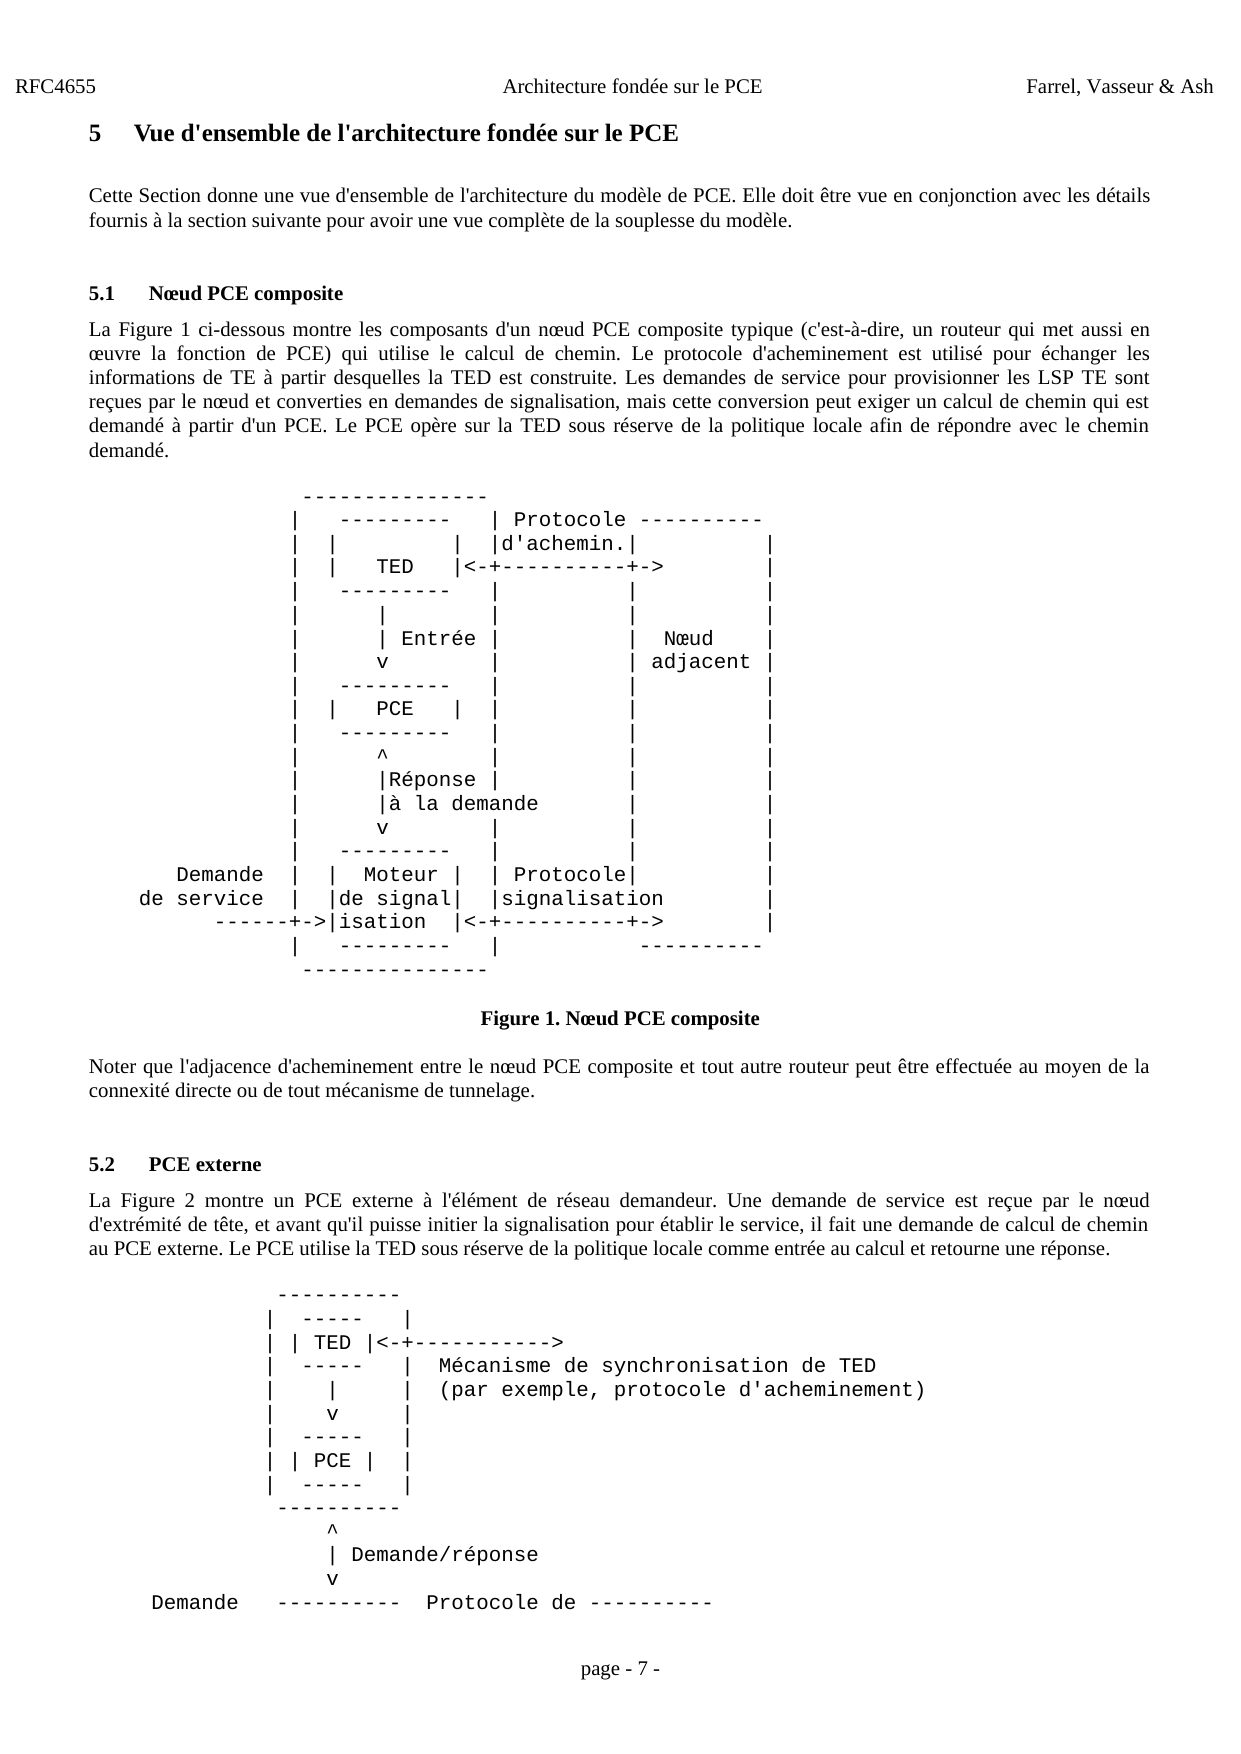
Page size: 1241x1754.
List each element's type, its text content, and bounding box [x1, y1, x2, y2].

text | |à la demande | | [89, 793, 1152, 817]
text ---------- [89, 1284, 1152, 1308]
text --------------- [89, 486, 1152, 509]
text --------------- [89, 958, 1152, 982]
text | --------- | | | [89, 580, 1152, 604]
text | | PCE | | [89, 1450, 1152, 1473]
text Demande | | Moteur | | Protocole| | [89, 864, 1152, 888]
text La Figure 1 ci-dessous montre les composants d'un nœud PCE composite typique (c'est-à-dire, un routeur qui met aussi en œuvre la fonction de PCE) qui utilise le calcul de chemin. Le protocole d'acheminement est utilisé pour échanger les informations de TE à partir desquelles la TED est construite. Les demandes de service pour provisionner les LSP TE sont reçues par le nœud et converties en demandes de signalisation, mais cette conversion peut exiger un calcul de chemin qui est demandé à partir d'un PCE. Le PCE opère sur la TED sous réserve de la politique locale afin de répondre avec le chemin demandé. [89, 317, 1152, 462]
text ^ [89, 1521, 1152, 1544]
text v [89, 1568, 1152, 1592]
text Cette Section donne une vue d'ensemble de l'architecture du modèle de PCE. Elle doit être vue en conjonction avec les détails fournis à la section suivante pour avoir une vue complète de la souplesse du modèle. [89, 183, 1152, 232]
text | v | | | [89, 817, 1152, 840]
text Demande ---------- Protocole de ---------- [89, 1592, 1152, 1615]
text | v | [89, 1403, 1152, 1426]
text | --------- | | | [89, 840, 1152, 864]
text de service | |de signal| |signalisation | [89, 888, 1152, 911]
text Noter que l'adjacence d'acheminement entre le nœud PCE composite et tout autre routeur peut être effectuée au moyen de la connexité directe ou de tout mécanisme de tunnelage. [89, 1054, 1152, 1102]
text | | PCE | | | | [89, 698, 1152, 722]
text | ----- | [89, 1308, 1152, 1332]
text | v | | adjacent | [89, 651, 1152, 675]
text | --------- | Protocole ---------- [89, 509, 1152, 533]
text | | TED |<-+----------+-> | [89, 557, 1152, 580]
text | Demande/réponse [89, 1544, 1152, 1568]
text | ----- | Mécanisme de synchronisation de TED [89, 1355, 1152, 1379]
text | ^ | | | [89, 746, 1152, 769]
subtitle 5.2 PCE externe [89, 1152, 1152, 1176]
text | | Entrée | | Nœud | [89, 627, 1152, 651]
text | --------- | ---------- [89, 935, 1152, 958]
text | |Réponse | | | [89, 769, 1152, 793]
subtitle 5.1 Nœud PCE composite [89, 281, 1152, 305]
text La Figure 2 montre un PCE externe à l'élément de réseau demandeur. Une demande de service est reçue par le nœud d'extrémité de tête, et avant qu'il puisse initier la signalisation pour établir le service, il fait une demande de calcul de chemin au PCE externe. Le PCE utilise la TED sous réserve de la politique locale comme entrée au calcul et retourne une réponse. [89, 1188, 1152, 1260]
text | ----- | [89, 1426, 1152, 1450]
text | | | | | [89, 604, 1152, 627]
text | ----- | [89, 1473, 1152, 1497]
text | --------- | | | [89, 722, 1152, 746]
text | | | (par exemple, protocole d'acheminement) [89, 1379, 1152, 1403]
text | | TED |<-+-----------> [89, 1332, 1152, 1355]
text ---------- [89, 1497, 1152, 1521]
text | --------- | | | [89, 675, 1152, 698]
subtitle 5 Vue d'ensemble de l'architecture fondée sur le PCE [89, 118, 1152, 147]
text ------+->|isation |<-+----------+-> | [89, 911, 1152, 935]
text Figure 1. Nœud PCE composite [89, 1006, 1152, 1030]
text | | | |d'achemin.| | [89, 533, 1152, 557]
